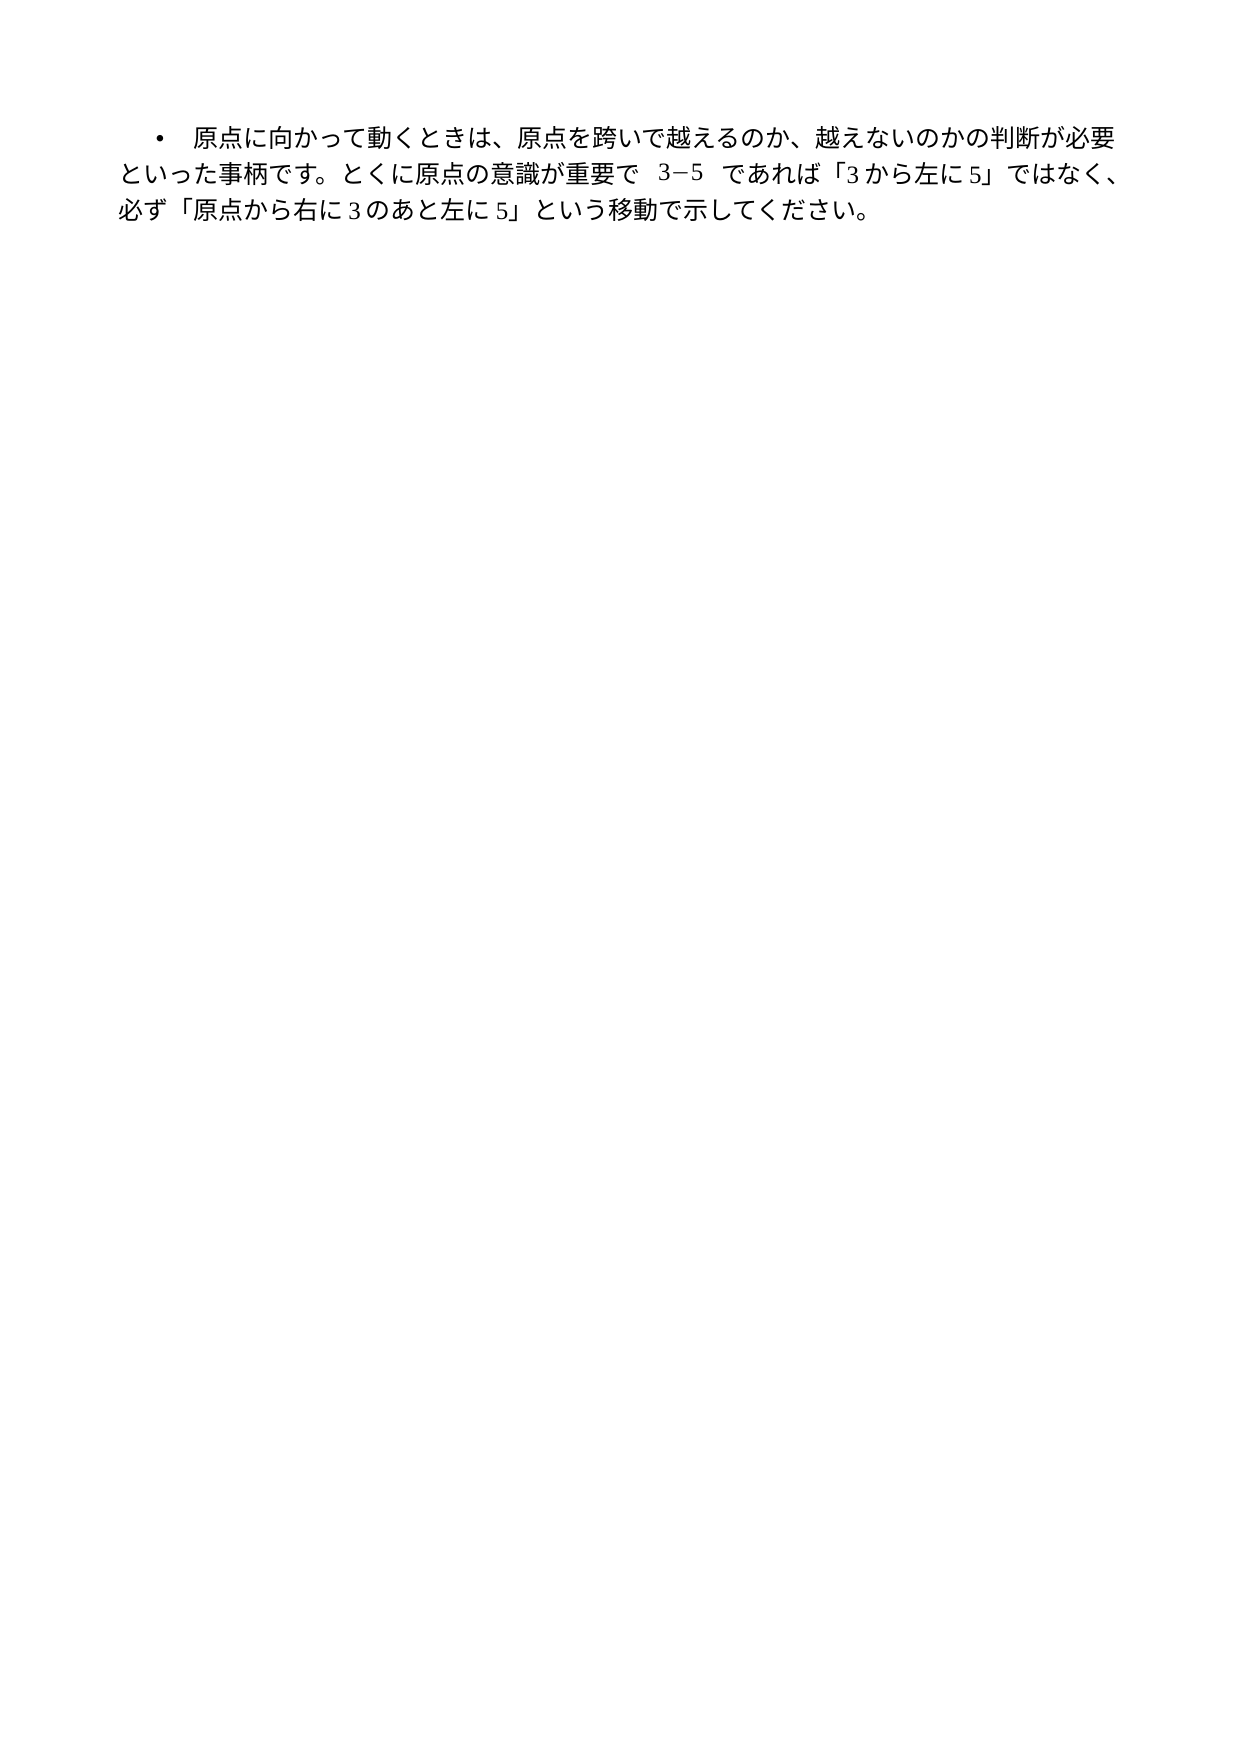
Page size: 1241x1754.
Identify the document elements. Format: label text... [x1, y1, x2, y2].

list 原点に向かって動くときは、原点を跨いで越えるのか、越えないのかの判断が必要 [156, 118, 1122, 154]
text といった事柄です。とくに原点の意識が重要でであれば「3から左に5」ではなく、必ず「原点から右に3のあと左に5」という移動で示してください。 [118, 154, 1122, 227]
